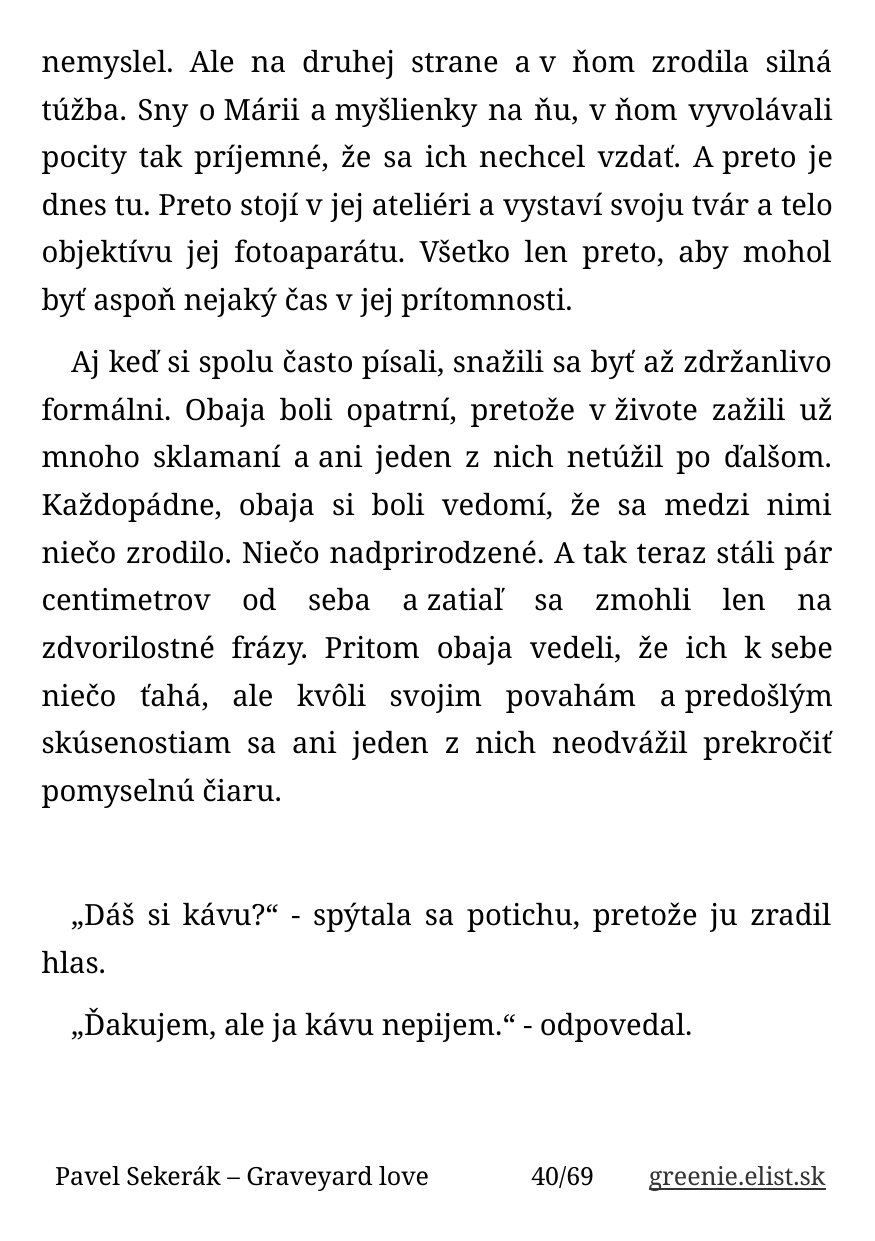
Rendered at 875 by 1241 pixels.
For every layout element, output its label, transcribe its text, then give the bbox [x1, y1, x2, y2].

text „Dáš si kávu?“ - spýtala sa potichu, pretože ju zradil hlas. [41, 894, 833, 982]
text Aj keď si spolu často písali, snažili sa byť až zdržanlivo formálni. Obaja boli opatrní, pretože v živote zažili už mnoho sklamaní a ani jeden z nich netúžil po ďalšom. Každopádne, obaja si boli vedomí, že sa medzi nimi niečo zrodilo. Niečo nadprirodzené. A tak teraz stáli pár centimetrov od seba a zatiaľ sa zmohli len na zdvorilostné frázy. Pritom obaja vedeli, že ich k sebe niečo ťahá, ale kvôli svojim povahám a predošlým skúsenostiam sa ani jeden z nich neodvážil prekročiť pomyselnú čiaru. [41, 342, 833, 810]
text nemyslel. Ale na druhej strane a v ňom zrodila silná túžba. Sny o Márii a myšlienky na ňu, v ňom vyvolávali pocity tak príjemné, že sa ich nechcel vzdať. A preto je dnes tu. Preto stojí v jej ateliéri a vystaví svoju tvár a telo objektívu jej fotoaparátu. Všetko len preto, aby mohol byť aspoň nejaký čas v jej prítomnosti. [41, 41, 833, 319]
text „Ďakujem, ale ja kávu nepijem.“ - odpovedal. [41, 1004, 833, 1044]
